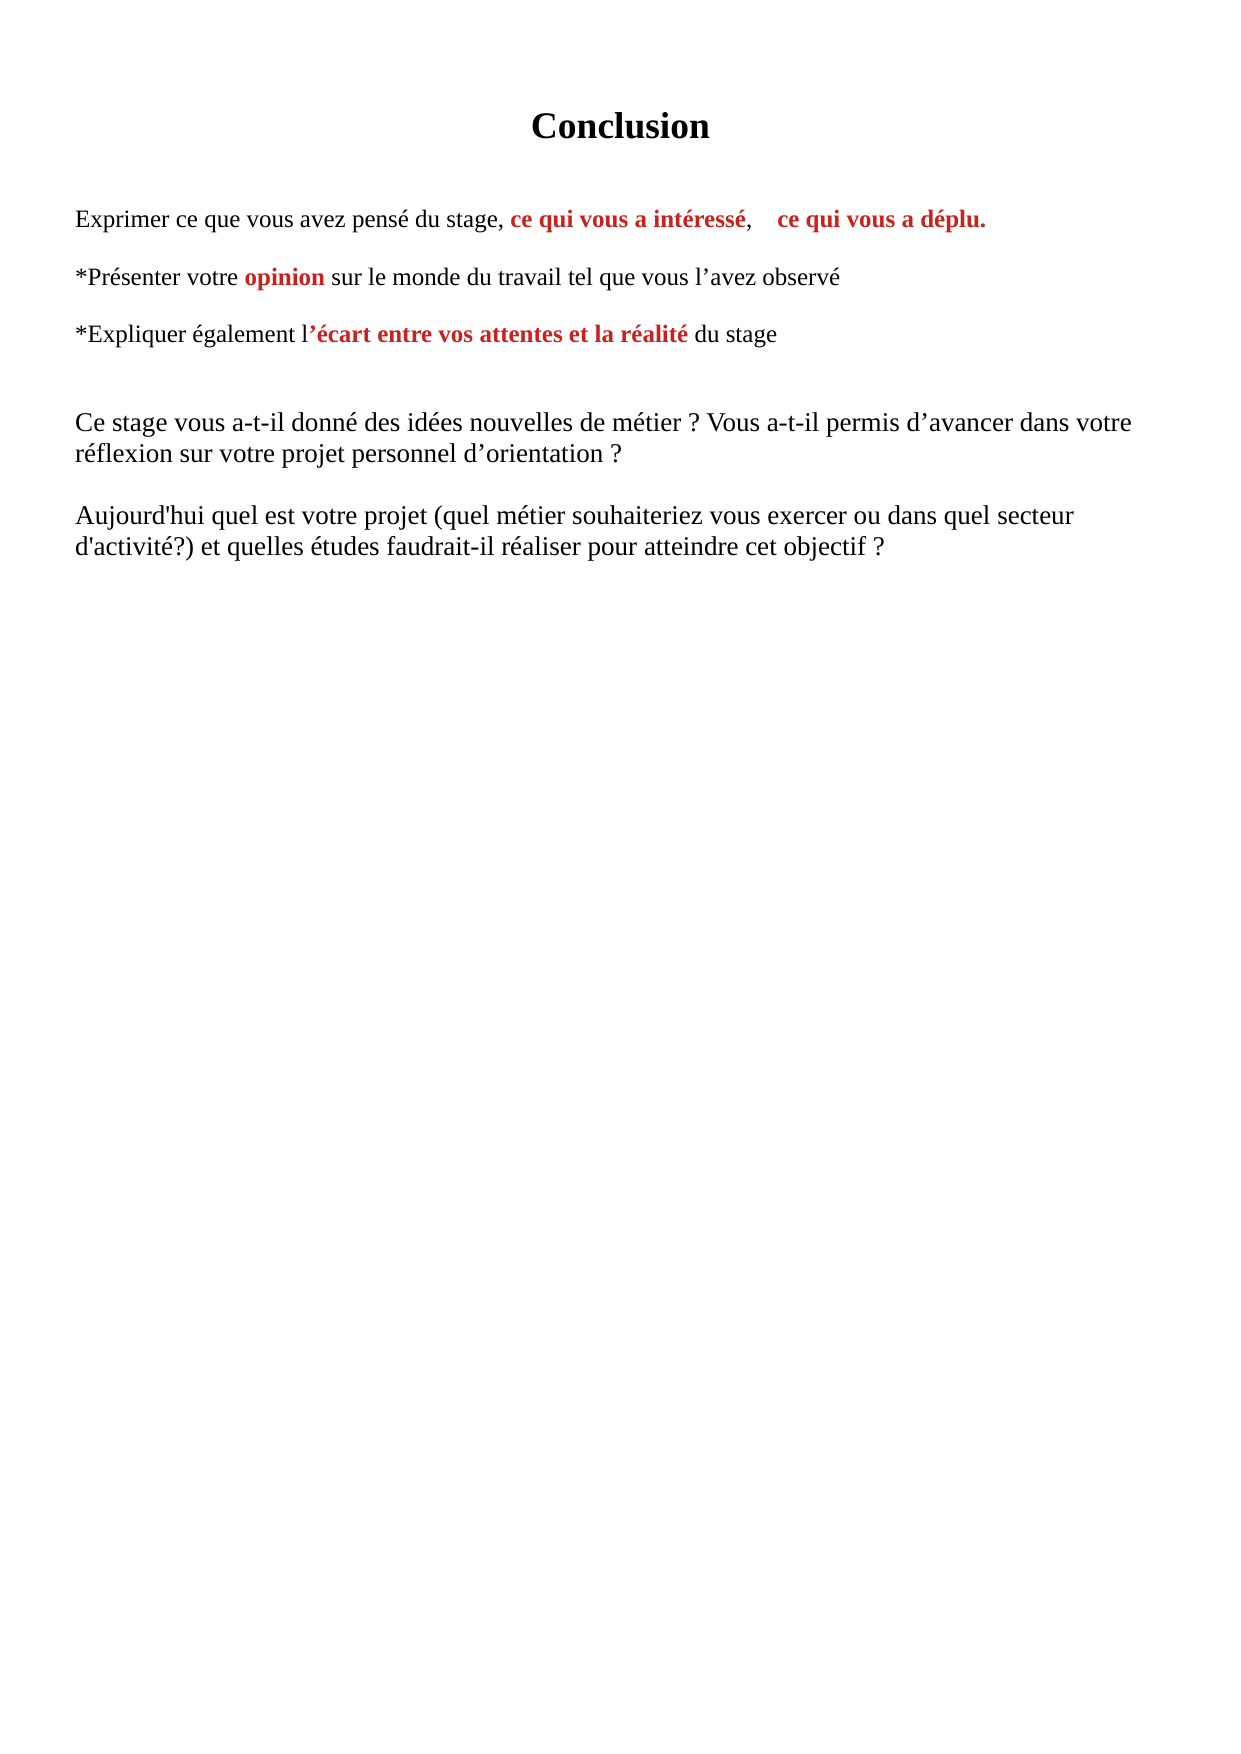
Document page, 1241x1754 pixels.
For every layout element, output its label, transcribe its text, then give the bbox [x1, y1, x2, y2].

text *Expliquer également l’écart entre vos attentes et la réalité du stage [75, 319, 1165, 348]
text *Présenter votre opinion sur le monde du travail tel que vous l’avez observé [75, 262, 1165, 291]
text Conclusion [75, 104, 1165, 147]
text Exprimer ce que vous avez pensé du stage, ce qui vous a intéressé, ce qui vous a déplu. [75, 204, 1165, 233]
text Ce stage vous a-t-il donné des idées nouvelles de métier ? Vous a-t-il permis d’avancer dans votre réflexion sur votre projet personnel d’orientation ? [75, 406, 1165, 468]
text Aujourd'hui quel est votre projet (quel métier souhaiteriez vous exercer ou dans quel secteur d'activité?) et quelles études faudrait-il réaliser pour atteindre cet objectif ? [75, 499, 1165, 561]
